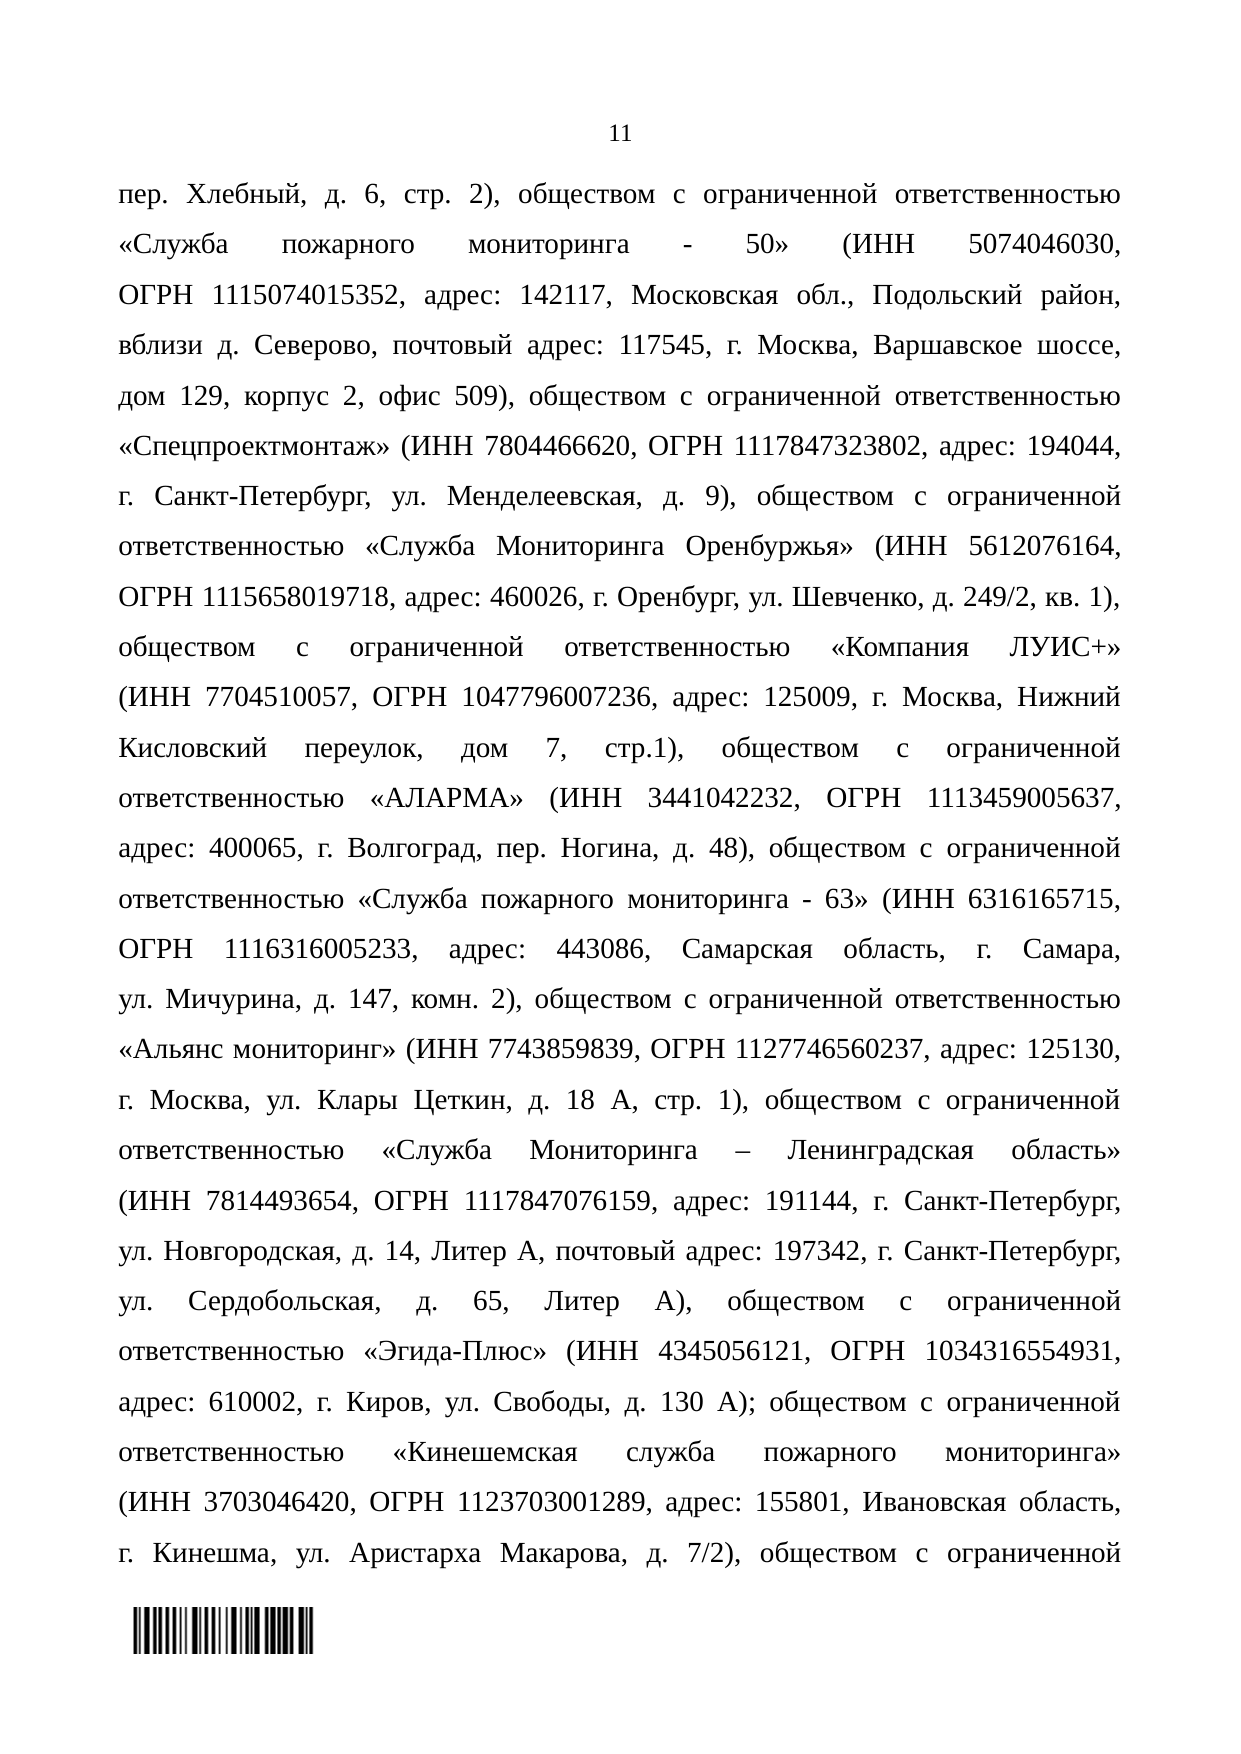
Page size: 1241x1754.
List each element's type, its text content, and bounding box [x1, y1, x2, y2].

text пер. Хлебный, д. 6, стр. 2), обществом с ограниченной ответственностью «Служба пожарного мониторинга - 50» (ИНН 5074046030, ОГРН 1115074015352, адрес: 142117, Московская обл., Подольский район, вблизи д. Северово, почтовый адрес: 117545, г. Москва, Варшавское шоссе, дом 129, корпус 2, офис 509), обществом с ограниченной ответственностью «Спецпроектмонтаж» (ИНН 7804466620, ОГРН 1117847323802, адрес: 194044, г. Санкт-Петербург, ул. Менделеевская, д. 9), обществом с ограниченной ответственностью «Служба Мониторинга Оренбуржья» (ИНН 5612076164, ОГРН 1115658019718, адрес: 460026, г. Оренбург, ул. Шевченко, д. 249/2, кв. 1), обществом с ограниченной ответственностью «Компания ЛУИС+» (ИНН 7704510057, ОГРН 1047796007236, адрес: 125009, г. Москва, Нижний Кисловский переулок, дом 7, стр.1), обществом с ограниченной ответственностью «АЛАРМА» (ИНН 3441042232, ОГРН 1113459005637, адрес: 400065, г. Волгоград, пер. Ногина, д. 48), обществом с ограниченной ответственностью «Служба пожарного мониторинга - 63» (ИНН 6316165715, ОГРН 1116316005233, адрес: 443086, Самарская область, г. Самара, ул. Мичурина, д. 147, комн. 2), обществом с ограниченной ответственностью «Альянс мониторинг» (ИНН 7743859839, ОГРН 1127746560237, адрес: 125130, г. Москва, ул. Клары Цеткин, д. 18 А, стр. 1), обществом с ограниченной ответственностью «Служба Мониторинга – Ленинградская область» (ИНН 7814493654, ОГРН 1117847076159, адрес: 191144, г. Санкт-Петербург, ул. Новгородская, д. 14, Литер А, почтовый адрес: 197342, г. Санкт-Петербург, ул. Сердобольская, д. 65, Литер А), обществом с ограниченной ответственностью «Эгида-Плюс» (ИНН 4345056121, ОГРН 1034316554931, адрес: 610002, г. Киров, ул. Свободы, д. 130 А); обществом с ограниченной ответственностью «Кинешемская служба пожарного мониторинга» (ИНН 3703046420, ОГРН 1123703001289, адрес: 155801, Ивановская область, г. Кинешма, ул. Аристарха Макарова, д. 7/2), обществом с ограниченной [118, 176, 1122, 1568]
picture [118, 1607, 331, 1654]
